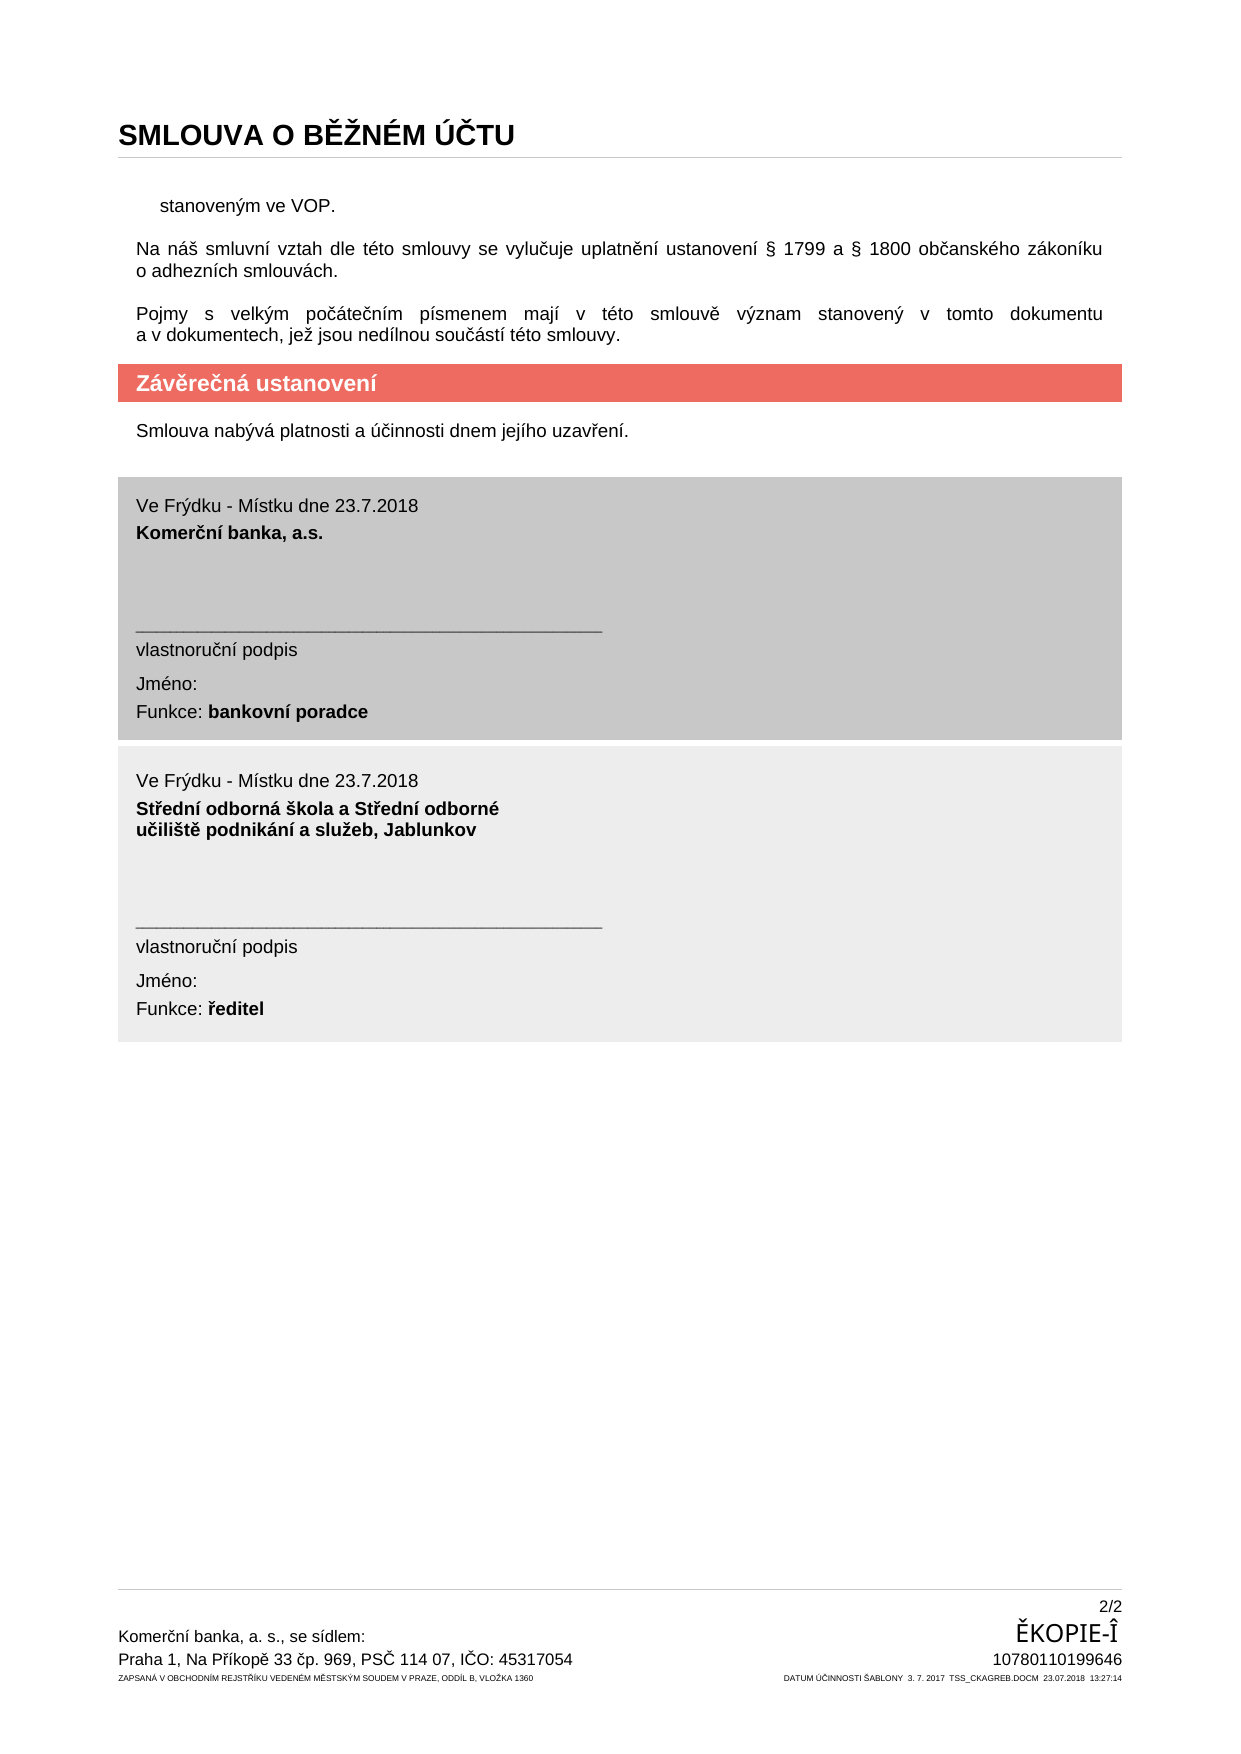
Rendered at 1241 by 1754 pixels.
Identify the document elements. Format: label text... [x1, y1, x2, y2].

table_cell Pojmy s velkým počátečním písmenem mají v této smlouvě význam stanovený v tomto dokumentu a v dokumentech, jež jsou nedílnou součástí této smlouvy. [118, 303, 1122, 346]
table_cell [620, 477, 1122, 740]
table_cell [118, 346, 1122, 363]
table_cell stanoveným ve VOP. [118, 195, 1122, 238]
table_cell Ve Frýdku - Místku dne 23.7.2018 Komerční banka, a.s. vlastnoruční podpis Jméno: Funkce: bankovní poradce [118, 477, 620, 740]
table_cell Ve Frýdku - Místku dne 23.7.2018 Střední odborná škola a Střední odborné učiliště podnikání a služeb, Jablunkov vlastnoruční podpis Jméno: Funkce: ředitel [118, 746, 620, 1042]
table_cell [118, 402, 1122, 420]
table_cell [620, 746, 1122, 1042]
table_cell Závěrečná ustanovení [118, 364, 1122, 402]
table_cell [118, 459, 1122, 477]
table_cell Smlouva nabývá platnosti a účinnosti dnem jejího uzavření. [118, 420, 1122, 441]
table_cell Na náš smluvní vztah dle této smlouvy se vylučuje uplatnění ustanovení § 1799 a § 1800 občanského zákoníku o adhezních smlouvách. [118, 238, 1122, 303]
table_cell [118, 740, 1122, 746]
table_cell [118, 441, 1122, 459]
